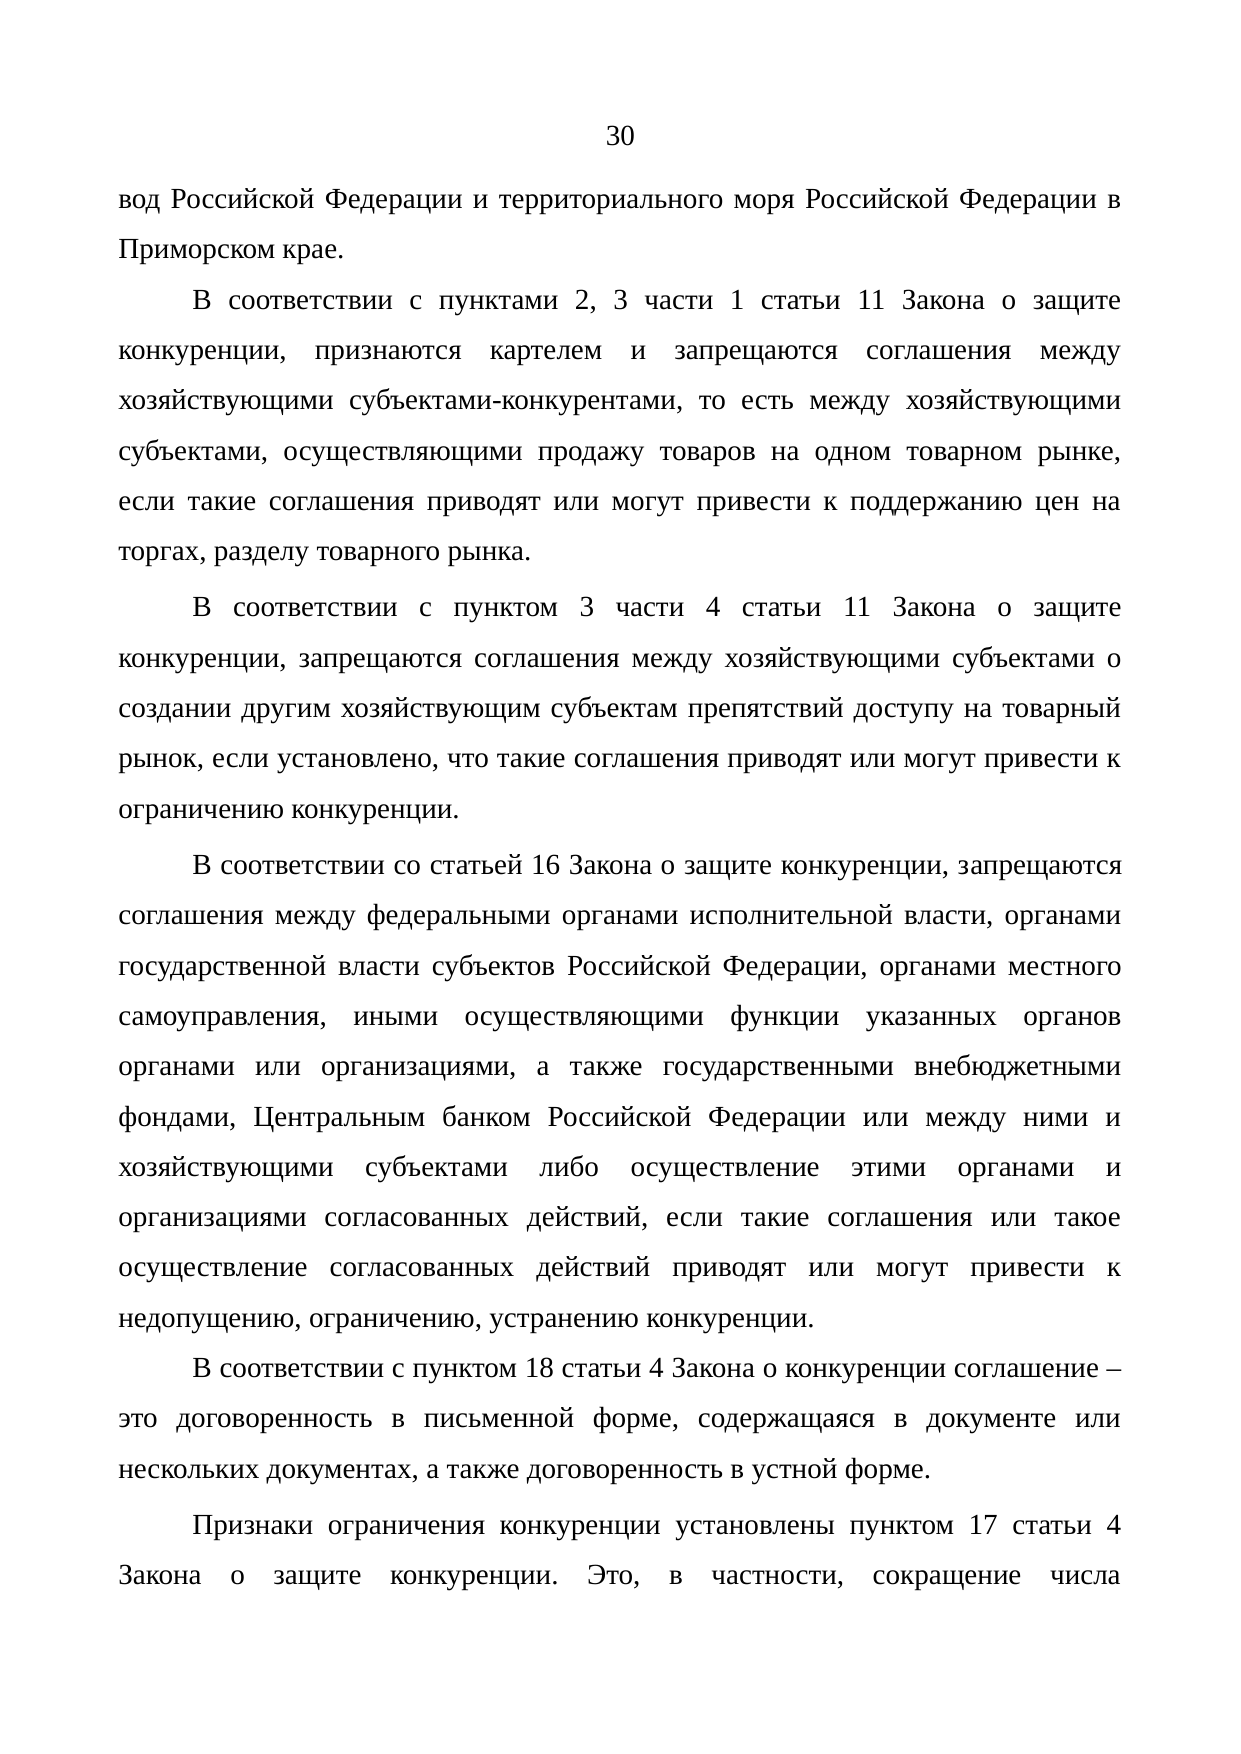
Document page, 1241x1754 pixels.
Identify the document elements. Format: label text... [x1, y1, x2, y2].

text вод Российской Федерации и территориального моря Российской Федерации в Приморском крае. [118, 181, 1122, 265]
text В соответствии с пунктом 18 статьи 4 Закона о конкуренции соглашение – это договоренность в письменной форме, содержащаяся в документе или нескольких документах, а также договоренность в устной форме. [118, 1350, 1122, 1484]
text В соответствии с пунктом 3 части 4 статьи 11 Закона о защите конкуренции, запрещаются соглашения между хозяйствующими субъектами о создании другим хозяйствующим субъектам препятствий доступу на товарный рынок, если установлено, что такие соглашения приводят или могут привести к ограничению конкуренции. [118, 589, 1122, 824]
text В соответствии с пунктами 2, 3 части 1 статьи 11 Закона о защите конкуренции, признаются картелем и запрещаются соглашения между хозяйствующими субъектами-конкурентами, то есть между хозяйствующими субъектами, осуществляющими продажу товаров на одном товарном рынке, если такие соглашения приводят или могут привести к поддержанию цен на торгах, разделу товарного рынка. [118, 282, 1122, 567]
text Признаки ограничения конкуренции установлены пунктом 17 статьи 4 Закона о защите конкуренции. Это, в частности, сокращение числа [118, 1507, 1122, 1591]
text В соответствии со статьей 16 Закона о защите конкуренции, запрещаются соглашения между федеральными органами исполнительной власти, органами государственной власти субъектов Российской Федерации, органами местного самоуправления, иными осуществляющими функции указанных органов органами или организациями, а также государственными внебюджетными фондами, Центральным банком Российской Федерации или между ними и хозяйствующими субъектами либо осуществление этими органами и организациями согласованных действий, если такие соглашения или такое осуществление согласованных действий приводят или могут привести к недопущению, ограничению, устранению конкуренции. [118, 847, 1122, 1333]
